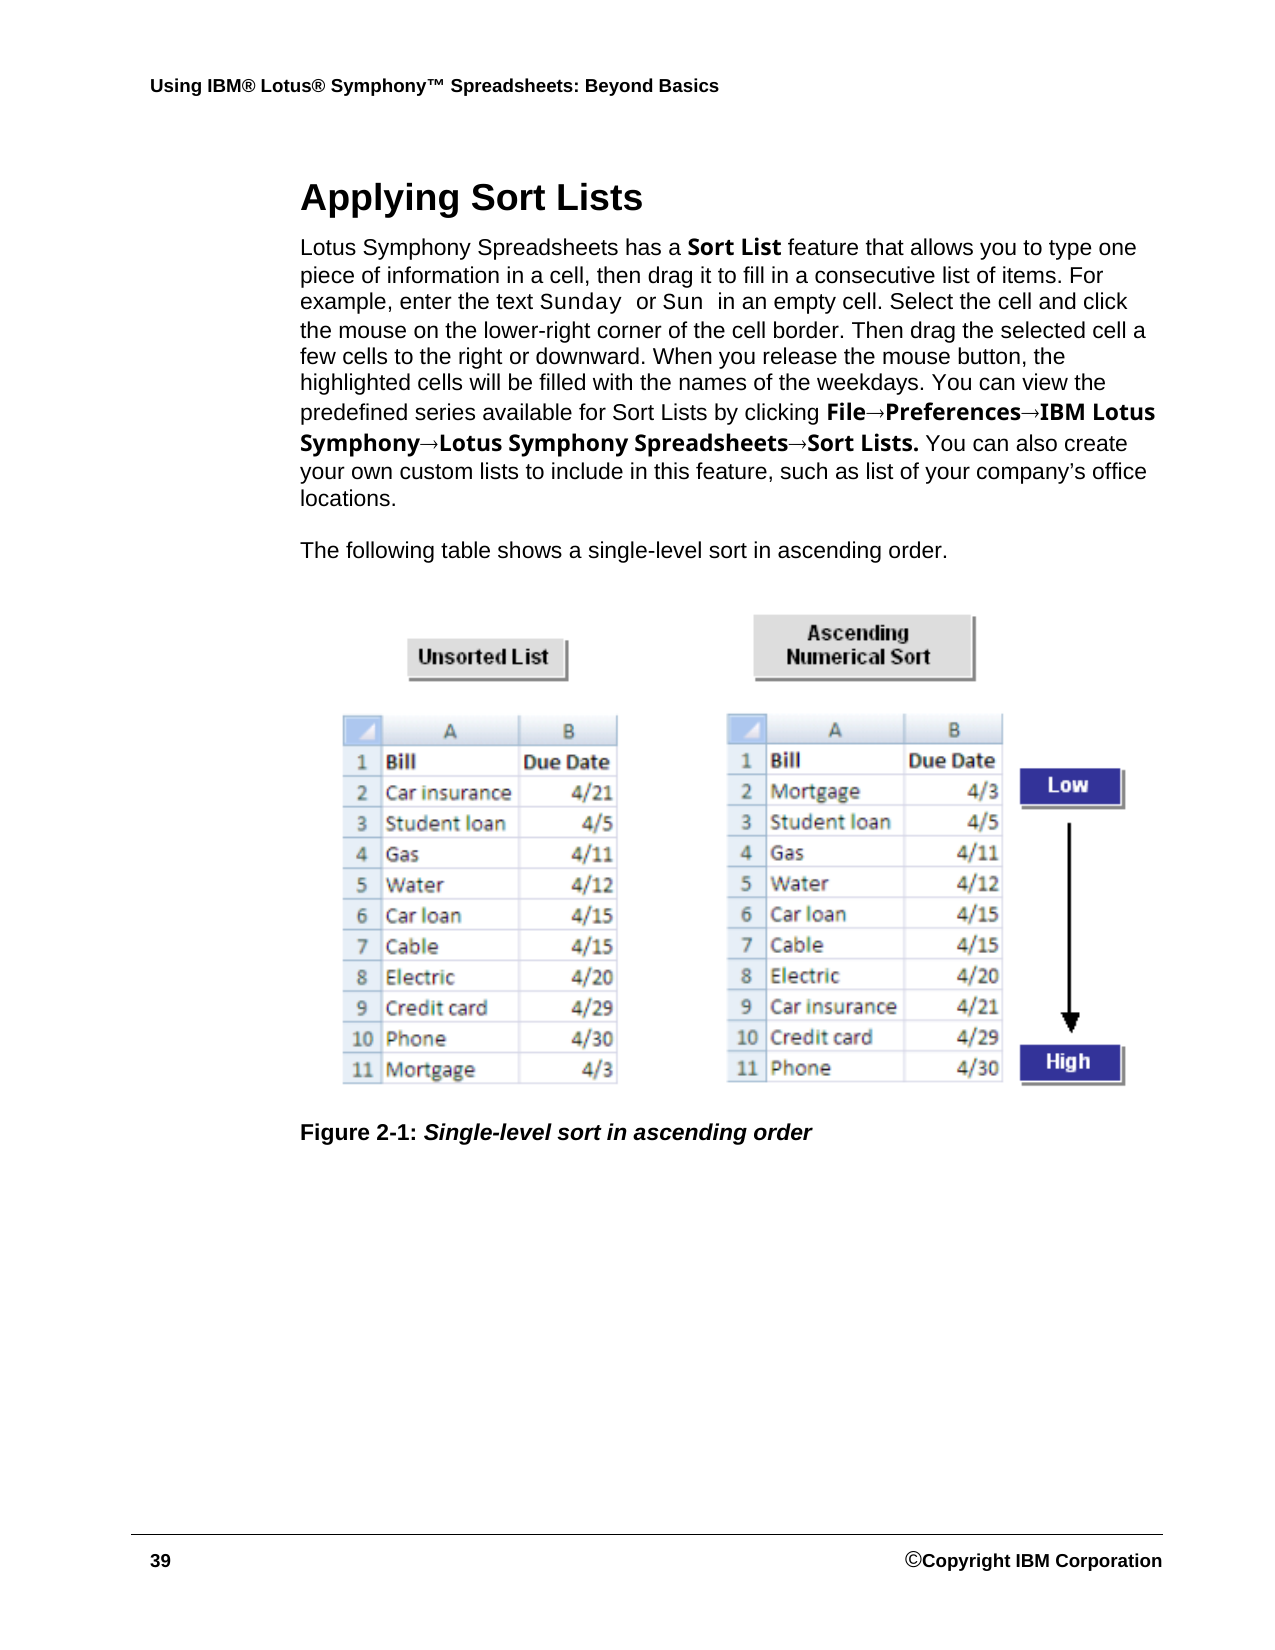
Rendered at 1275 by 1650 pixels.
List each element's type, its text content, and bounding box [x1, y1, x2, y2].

text Figure 2-1: Single-level sort in ascending order [300, 1118, 1162, 1145]
text The following table shows a single-level sort in ascending order. [300, 537, 1162, 563]
subtitle Applying Sort Lists [300, 175, 1162, 218]
picture [316, 598, 1146, 1110]
text Lotus Symphony Spreadsheets has a Sort List feature that allows you to type one piece of information in a cell, then drag it to fill in a consecutive list of items. For example, enter the text Sunday or Sun in an empty cell. Select the cell and click the mouse on the lower-right corner of the cell border. Then drag the selected cell a few cells to the right or downward. When you release the mouse button, the highlighted cells will be filled with the names of the weekdays. You can view the predefined series available for Sort Lists by clicking FilePreferencesIBM Lotus SymphonyLotus Symphony SpreadsheetsSort Lists. You can also create your own custom lists to include in this feature, such as list of your company’s office locations. [300, 231, 1162, 511]
